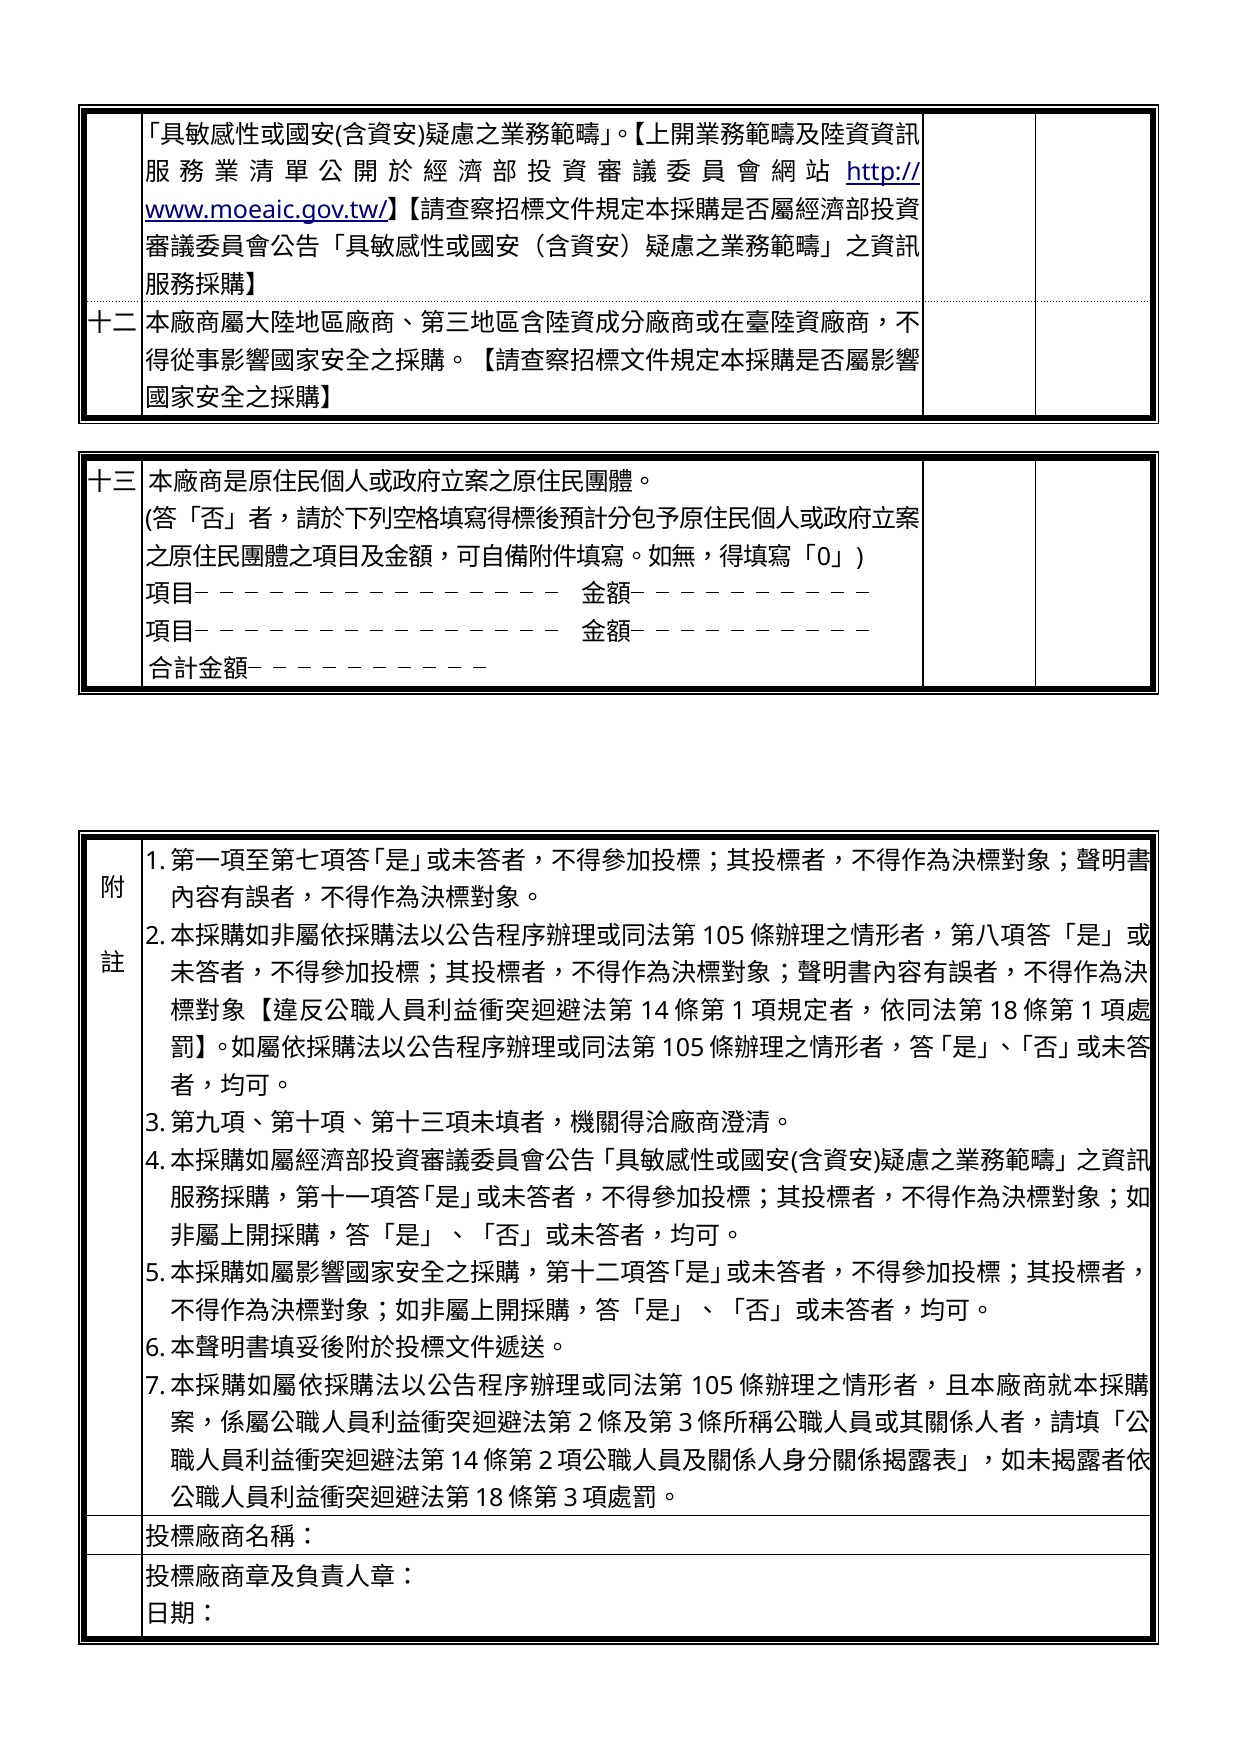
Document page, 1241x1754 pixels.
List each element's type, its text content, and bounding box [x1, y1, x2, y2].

table_header 十一 [87, 114, 141, 301]
table_header 第一項至第七項答「是」或未答者，不得參加投標；其投標者，不得作為決標對象；聲明書內容有誤者，不得作為決標對象。 本採購如非屬依採購法以公告程序辦理或同法第105條辦理之情形者，第八項答「是」或未答者，不得參加投標；其投標者，不得作為決標對象；聲明書內容有誤者，不得作為決標對象【違反公職人員利益衝突迴避法第14條第1項規定者，依同法第18條第1項處罰】。如屬依採購法以公告程序辦理或同法第105條辦理之情形者，答「是」、「否」或未答者，均可。 第九項、第十項、第十三項未填者，機關得洽廠商澄清。 本採購如屬經濟部投資審議委員會公告「具敏感性或國安(含資安)疑慮之業務範疇」之資訊服務採購，第十一項答「是」或未答者，不得參加投標；其投標者，不得作為決標對象；如非屬上開採購，答「是」、「否」或未答者，均可。 本採購如屬影響國家安全之採購，第十二項答「是」或未答者，不得參加投標；其投標者，不得作為決標對象；如非屬上開採購，答「是」、「否」或未答者，均可。 本聲明書填妥後附於投標文件遞送。 本採購如屬依採購法以公告程序辦理或同法第105條辦理之情形者，且本廠商就本採購案，係屬公職人員利益衝突迴避法第2條及第3條所稱公職人員或其關係人者，請填「公職人員利益衝突迴避法第14條第2項公職人員及關係人身分關係揭露表」，如未揭露者依公職人員利益衝突迴避法第18條第3項處罰。 [143, 840, 1150, 1515]
table_cell 十二 [87, 301, 141, 415]
table_header 附 註 [87, 840, 141, 1515]
table_header 本廠商屬大陸地區廠商、第三地區含陸資成分廠商或經濟部投資審議委員會公告之陸資資訊服務業者，不得從事經濟部投資審議委員會公告之「具敏感性或國安(含資安)疑慮之業務範疇」。【上開業務範疇及陸資資訊服務業清單公開於經濟部投資審議委員會網站http://www.moeaic.gov.tw/】【請查察招標文件規定本採購是否屬經濟部投資審議委員會公告「具敏感性或國安（含資安）疑慮之業務範疇」之資訊服務採購】 [143, 114, 922, 301]
table_header 十三 [87, 461, 141, 686]
table_cell [1036, 301, 1150, 415]
table_header [1036, 461, 1150, 686]
table_header [1036, 114, 1150, 301]
table_header [924, 114, 1035, 301]
table_header 本廠商是原住民個人或政府立案之原住民團體。 (答「否」者，請於下列空格填寫得標後預計分包予原住民個人或政府立案之原住民團體之項目及金額，可自備附件填寫。如無，得填寫「0」) 項目╴╴╴╴╴╴╴╴╴╴╴╴╴╴╴ 金額╴╴╴╴╴╴╴╴╴╴ 項目╴╴╴╴╴╴╴╴╴╴╴╴╴╴╴ 金額╴╴╴╴╴╴╴╴╴╴ 合計金額╴╴╴╴╴╴╴╴╴╴ [143, 461, 922, 686]
table_cell [87, 1555, 141, 1636]
table_cell 投標廠商名稱： [143, 1516, 1150, 1554]
table_cell [924, 301, 1035, 415]
table_cell 投標廠商章及負責人章： 日期： [143, 1555, 1150, 1636]
table_cell [87, 1516, 141, 1554]
table_header [924, 461, 1035, 686]
table_cell 本廠商屬大陸地區廠商、第三地區含陸資成分廠商或在臺陸資廠商，不得從事影響國家安全之採購。【請查察招標文件規定本採購是否屬影響國家安全之採購】 [143, 301, 922, 415]
